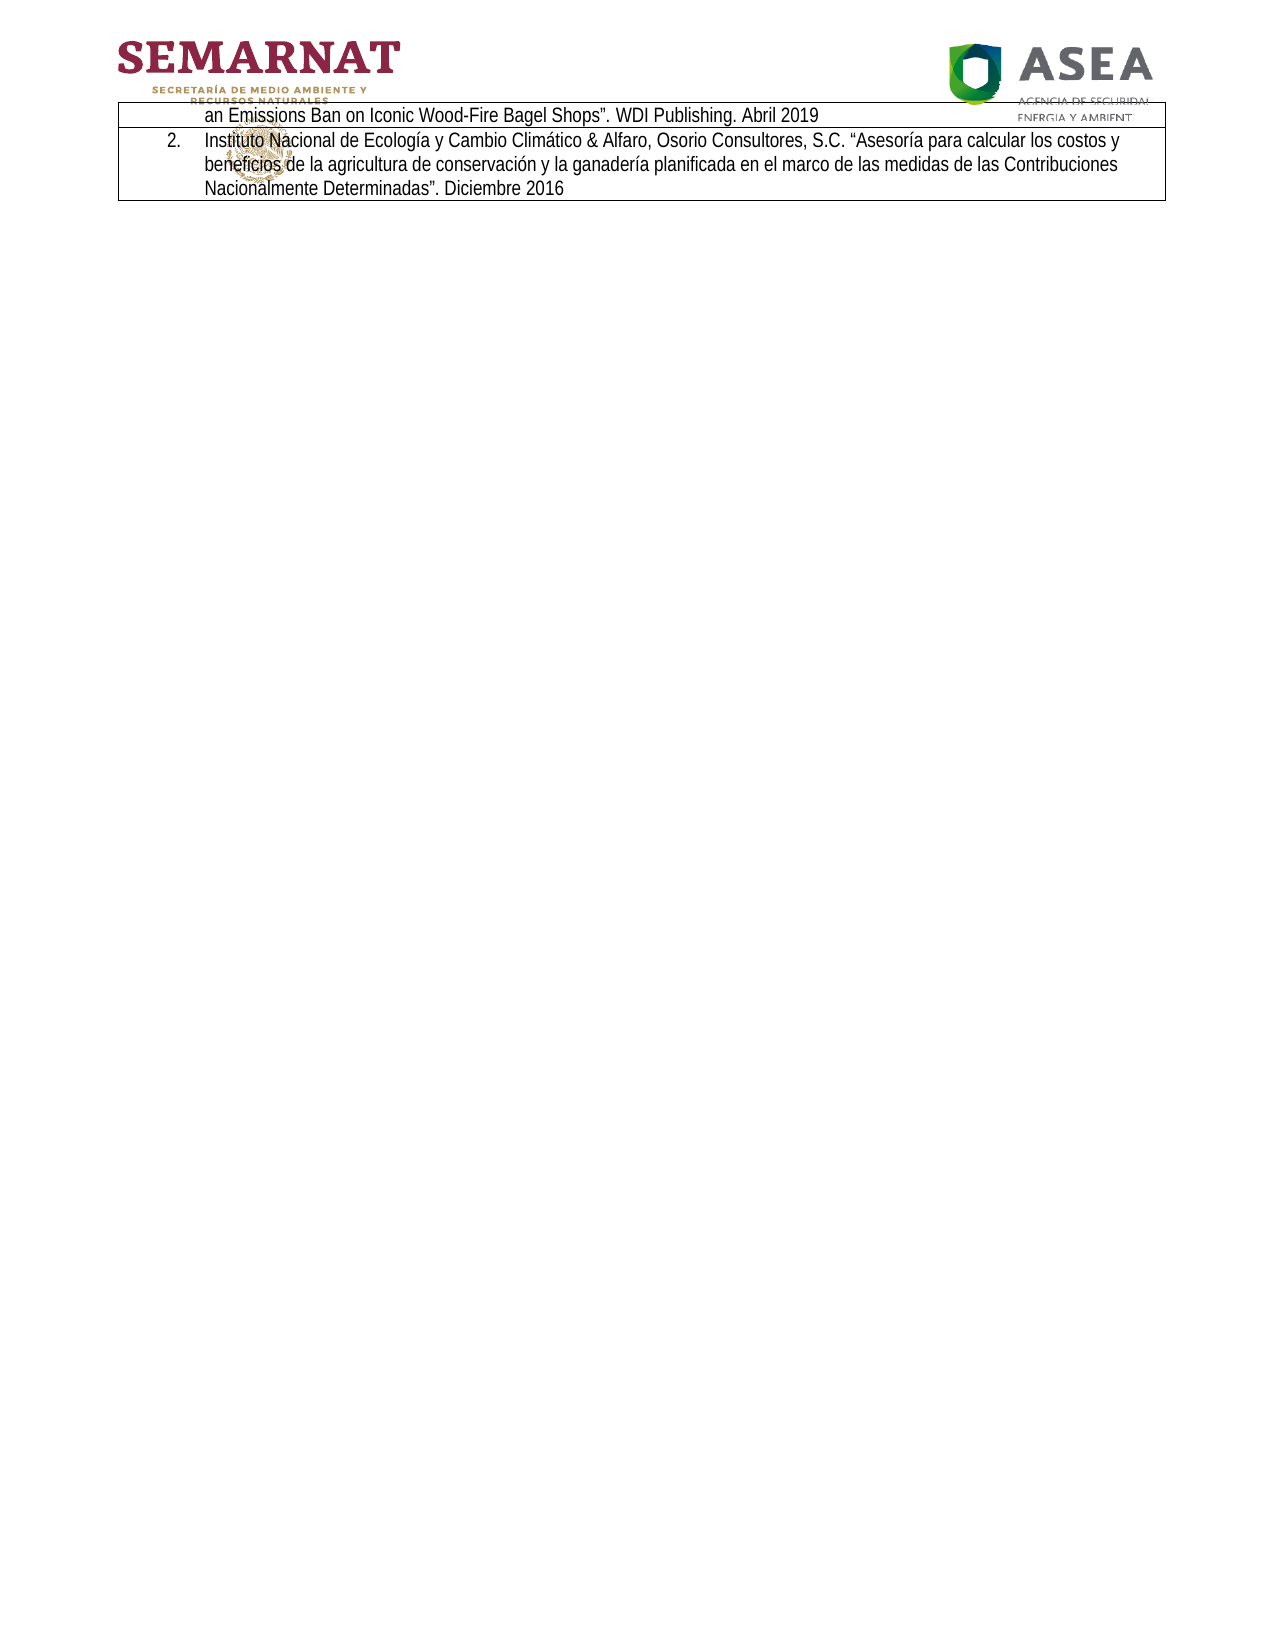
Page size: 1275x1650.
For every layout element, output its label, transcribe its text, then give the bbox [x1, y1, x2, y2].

table_cell an Emissions Ban on Iconic Wood-Fire Bagel Shops”. WDI Publishing. Abril 2019 [119, 103, 1165, 127]
table_cell Instituto Nacional de Ecología y Cambio Climático & Alfaro, Osorio Consultores, S.C. “Asesoría para calcular los costos y beneficios de la agricultura de conservación y la ganadería planificada en el marco de las medidas de las Contribuciones Nacionalmente Determinadas”. Diciembre 2016 [119, 128, 1165, 199]
